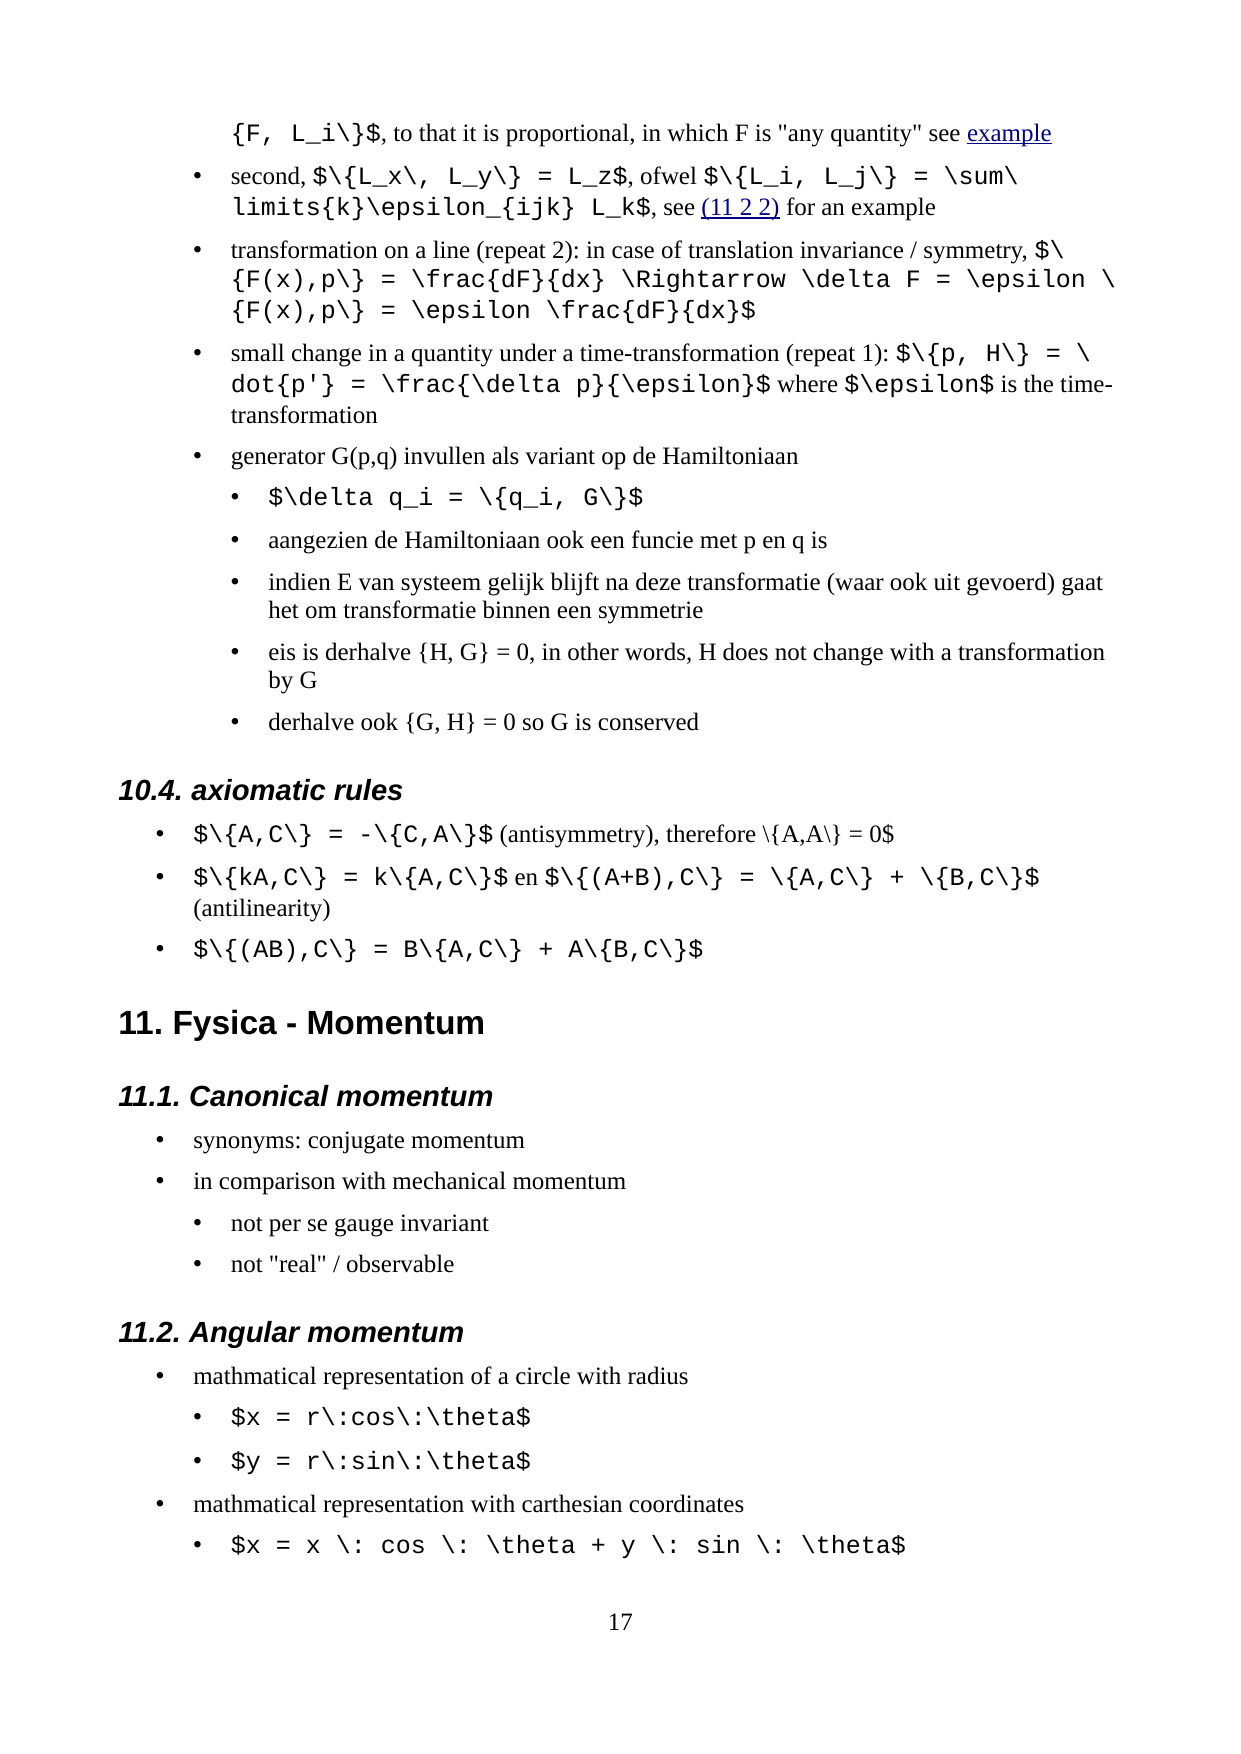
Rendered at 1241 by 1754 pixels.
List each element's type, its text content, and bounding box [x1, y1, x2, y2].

list not per se gauge invariant [193, 1208, 1122, 1236]
subtitle Fysica - Momentum [118, 1003, 1122, 1042]
list in comparison with mechanical momentum [156, 1166, 1122, 1195]
list aangezien de Hamiltoniaan ook een funcie met p en q is [231, 526, 1122, 554]
list not "real" / observable [193, 1249, 1122, 1278]
list $\{kA,C\} = k\{A,C\}$ en $\{(A+B),C\} = \{A,C\} + \{B,C\}$ (antilinearity) [156, 862, 1122, 922]
list $x = x \: cos \: \theta + y \: sin \: \theta$ [193, 1530, 1122, 1561]
subtitle axiomatic rules [118, 773, 1122, 807]
subtitle Canonical momentum [118, 1079, 1122, 1113]
list $\delta q_i = \{q_i, G\}$ [231, 482, 1122, 513]
subtitle Angular momentum [118, 1315, 1122, 1349]
list second, $\{L_x\, L_y\} = L_z$, ofwel $\{L_i, L_j\} = \sum\limits{k}\epsilon_{ijk} L_k$, see (11 2 2) for an example [193, 161, 1122, 223]
list $x = r\:cos\:\theta$ [193, 1402, 1122, 1433]
list derhalve ook {G, H} = 0 so G is conserved [231, 707, 1122, 736]
list transformation on a line (repeat 2): in case of translation invariance / symmetry, $\{F(x),p\} = \frac{dF}{dx} \Rightarrow \delta F = \epsilon \{F(x),p\} = \epsilon \frac{dF}{dx}$ [193, 236, 1122, 326]
list $\{A,C\} = -\{C,A\}$ (antisymmetry), therefore \{A,A\} = 0$ [156, 819, 1122, 850]
list $y = r\:sin\:\theta$ [193, 1446, 1122, 1477]
list generator G(p,q) invullen als variant op de Hamiltoniaan [193, 441, 1122, 470]
list mathmatical representation of a circle with radius [156, 1361, 1122, 1390]
list mathmatical representation with carthesian coordinates [156, 1489, 1122, 1518]
list small change in a quantity under a time-transformation (repeat 1): $\{p, H\} = \dot{p'} = \frac{\delta p}{\epsilon}$ where $\epsilon$ is the time-transformation [193, 338, 1122, 428]
list eis is derhalve {H, G} = 0, in other words, H does not change with a transformation by G [231, 637, 1122, 694]
list {F, L_i\}$, to that it is proportional, in which F is "any quantity" see example [193, 118, 1122, 149]
list $\{(AB),C\} = B\{A,C\} + A\{B,C\}$ [156, 934, 1122, 965]
list indien E van systeem gelijk blijft na deze transformatie (waar ook uit gevoerd) gaat het om transformatie binnen een symmetrie [231, 567, 1122, 624]
list synonyms: conjugate momentum [156, 1125, 1122, 1154]
